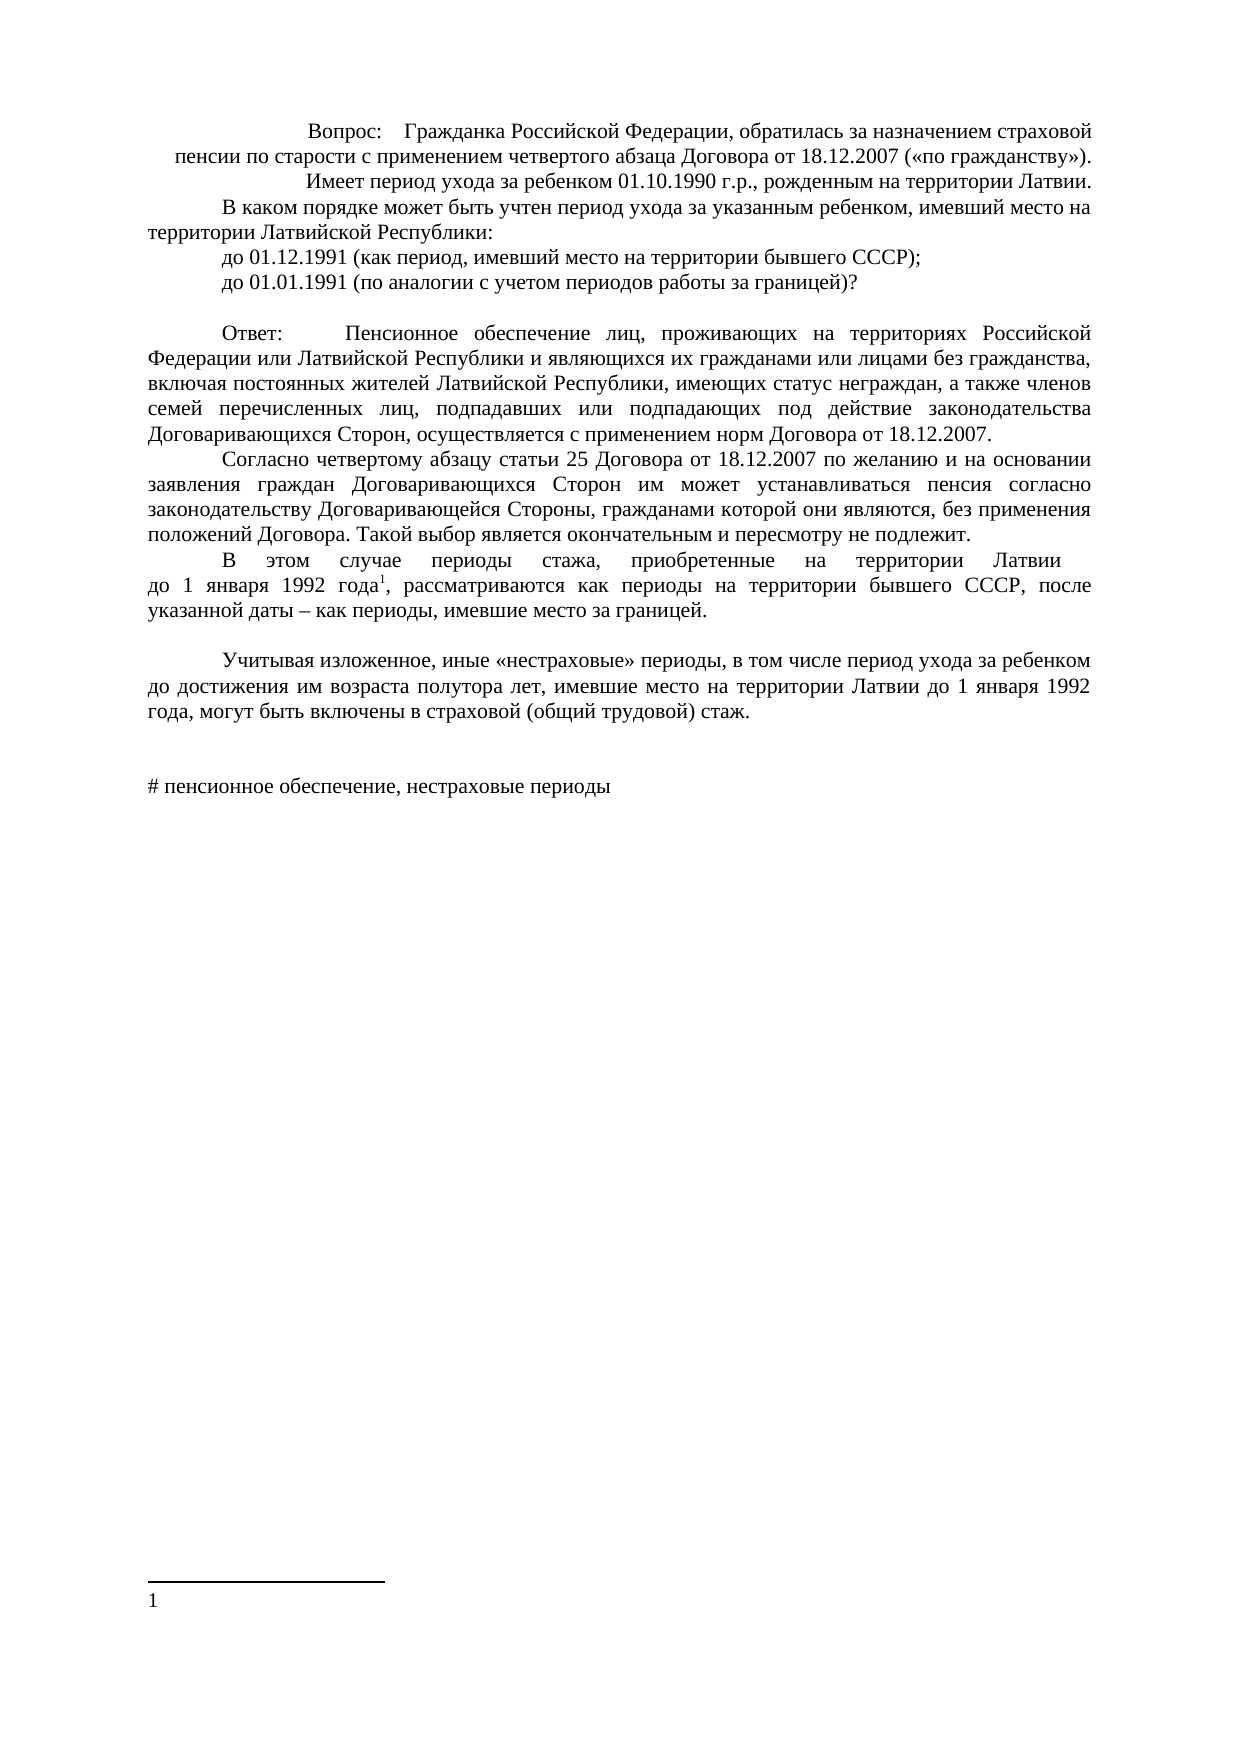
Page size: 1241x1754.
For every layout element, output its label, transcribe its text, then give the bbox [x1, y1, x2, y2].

text В каком порядке может быть учтен период ухода за указанным ребенком, имевший место на территории Латвийской Республики: [148, 194, 1092, 244]
text Учитывая изложенное, иные «нестраховые» периоды, в том числе период ухода за ребенком до достижения им возраста полутора лет, имевшие место на территории Латвии до 1 января 1992 года, могут быть включены в страховой (общий трудовой) стаж. [148, 647, 1092, 723]
text Ответ: Пенсионное обеспечение лиц, проживающих на территориях Российской Федерации или Латвийской Республики и являющихся их гражданами или лицами без гражданства, включая постоянных жителей Латвийской Республики, имеющих статус неграждан, а также членов семей перечисленных лиц, подпадавших или подпадающих под действие законодательства Договаривающихся Сторон, осуществляется с применением норм Договора от 18.12.2007. [148, 320, 1092, 446]
text до 01.12.1991 (как период, имевший место на территории бывшего СССР); [148, 244, 1092, 269]
text # пенсионное обеспечение, нестраховые периоды [148, 773, 1092, 799]
text В этом случае периоды стажа, приобретенные на территории Латвии до 1 января 1992 года, рассматриваются как периоды на территории бывшего СССР, после указанной даты – как периоды, имевшие место за границей. [148, 547, 1092, 622]
text Вопрос: Гражданка Российской Федерации, обратилась за назначением страховой пенсии по старости с применением четвертого абзаца Договора от 18.12.2007 («по гражданству»). Имеет период ухода за ребенком 01.10.1990 г.р., рожденным на территории Латвии. [148, 118, 1092, 194]
text Согласно четвертому абзацу статьи 25 Договора от 18.12.2007 по желанию и на основании заявления граждан Договаривающихся Сторон им может устанавливаться пенсия согласно законодательству Договаривающейся Стороны, гражданами которой они являются, без применения положений Договора. Такой выбор является окончательным и пересмотру не подлежит. [148, 446, 1092, 547]
text до 01.01.1991 (по аналогии с учетом периодов работы за границей)? [148, 269, 1092, 294]
